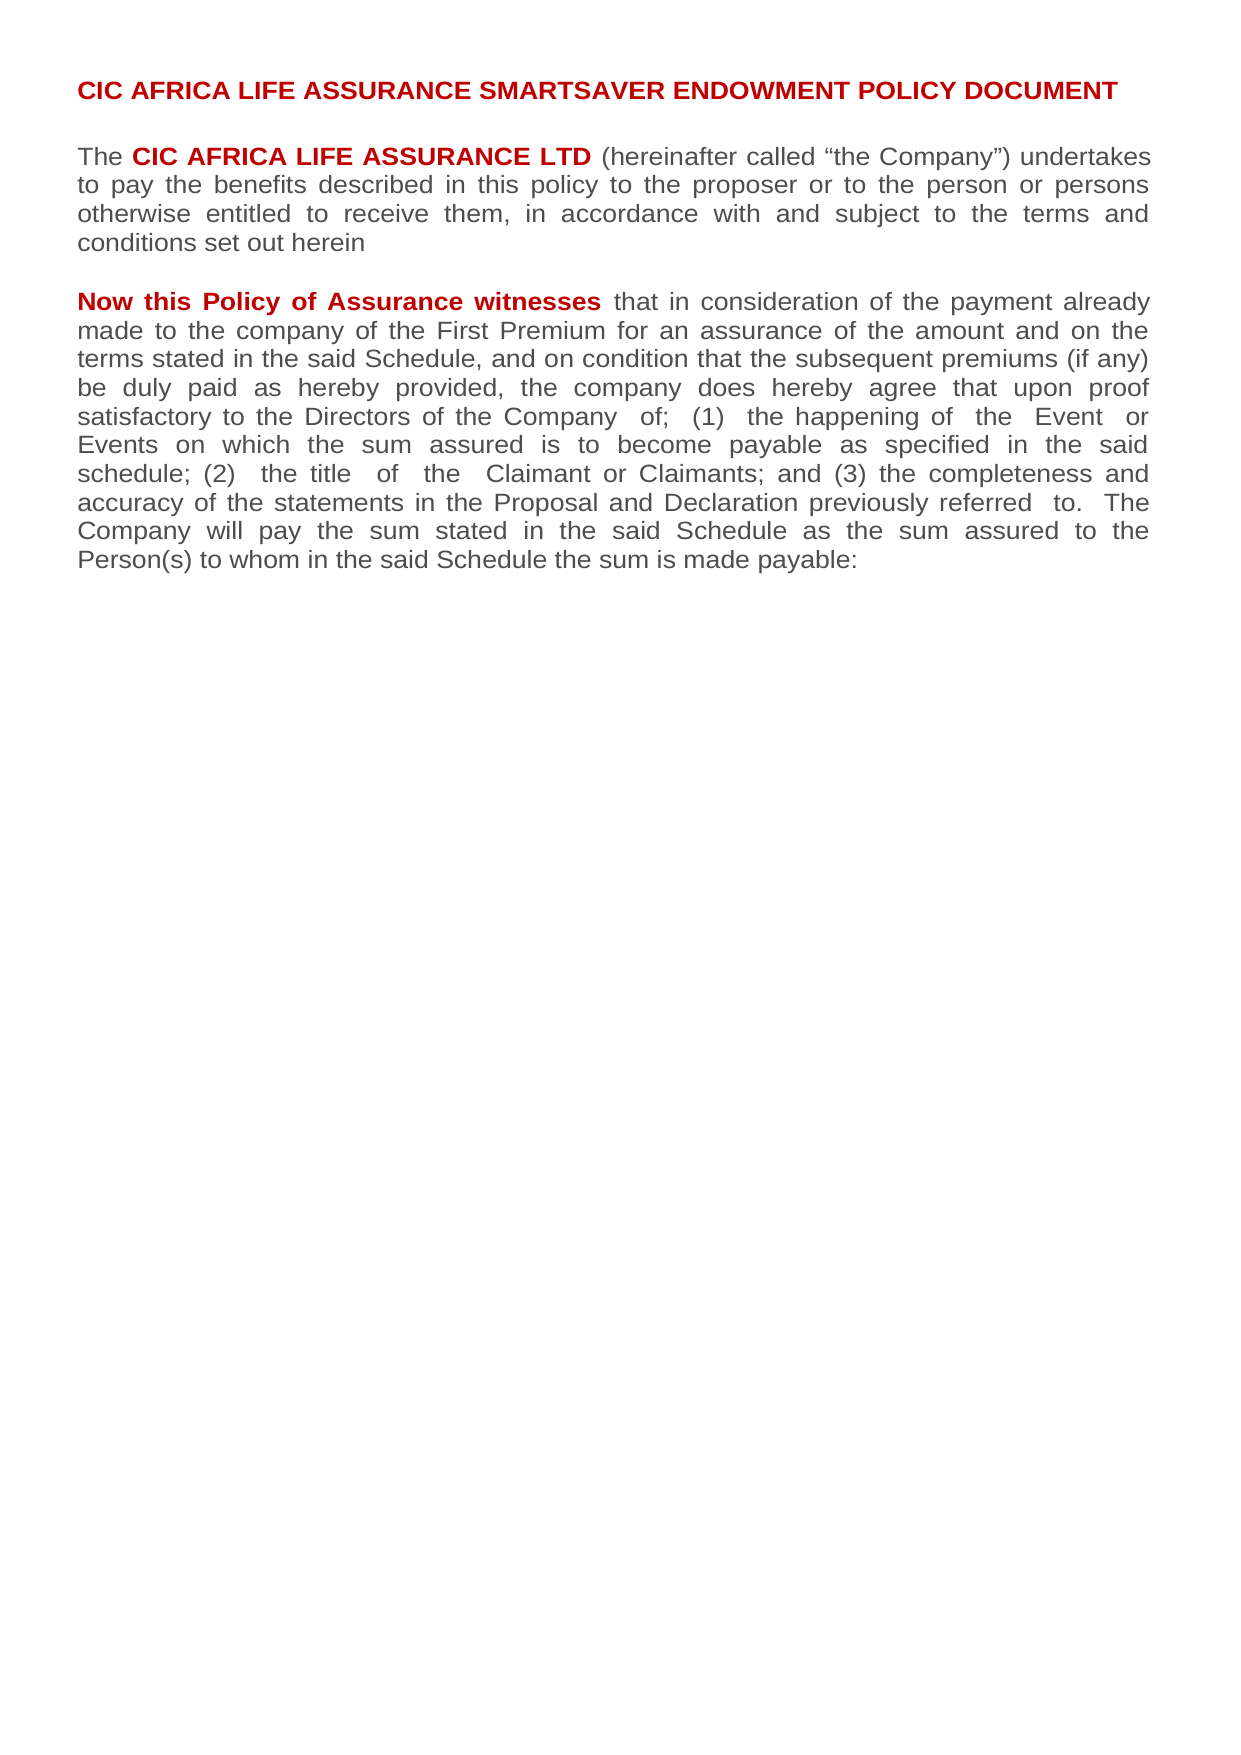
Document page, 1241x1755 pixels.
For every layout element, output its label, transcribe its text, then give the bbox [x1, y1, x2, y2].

text Now this Policy of Assurance witnesses that in consideration of the payment already made to the company of the First Premium for an assurance of the amount and on the terms stated in the said Schedule, and on condition that the subsequent premiums (if any) be duly paid as hereby provided, the company does hereby agree that upon proof satisfactory to the Directors of the Company of; (1) the happening of the Event or Events on which the sum assured is to become payable as specified in the said schedule; (2) the title of the Claimant or Claimants; and (3) the completeness and accuracy of the statements in the Proposal and Declaration previously referred to. The Company will pay the sum stated in the said Schedule as the sum assured to the Person(s) to whom in the said Schedule the sum is made payable: [77, 287, 1152, 574]
text The CIC AFRICA LIFE ASSURANCE LTD (hereinafter called “the Company”) undertakes to pay the benefits described in this policy to the proposer or to the person or persons otherwise entitled to receive them, in accordance with and subject to the terms and conditions set out herein [77, 142, 1152, 256]
text CIC AFRICA LIFE ASSURANCE SMARTSAVER ENDOWMENT POLICY DOCUMENT [77, 76, 1152, 105]
